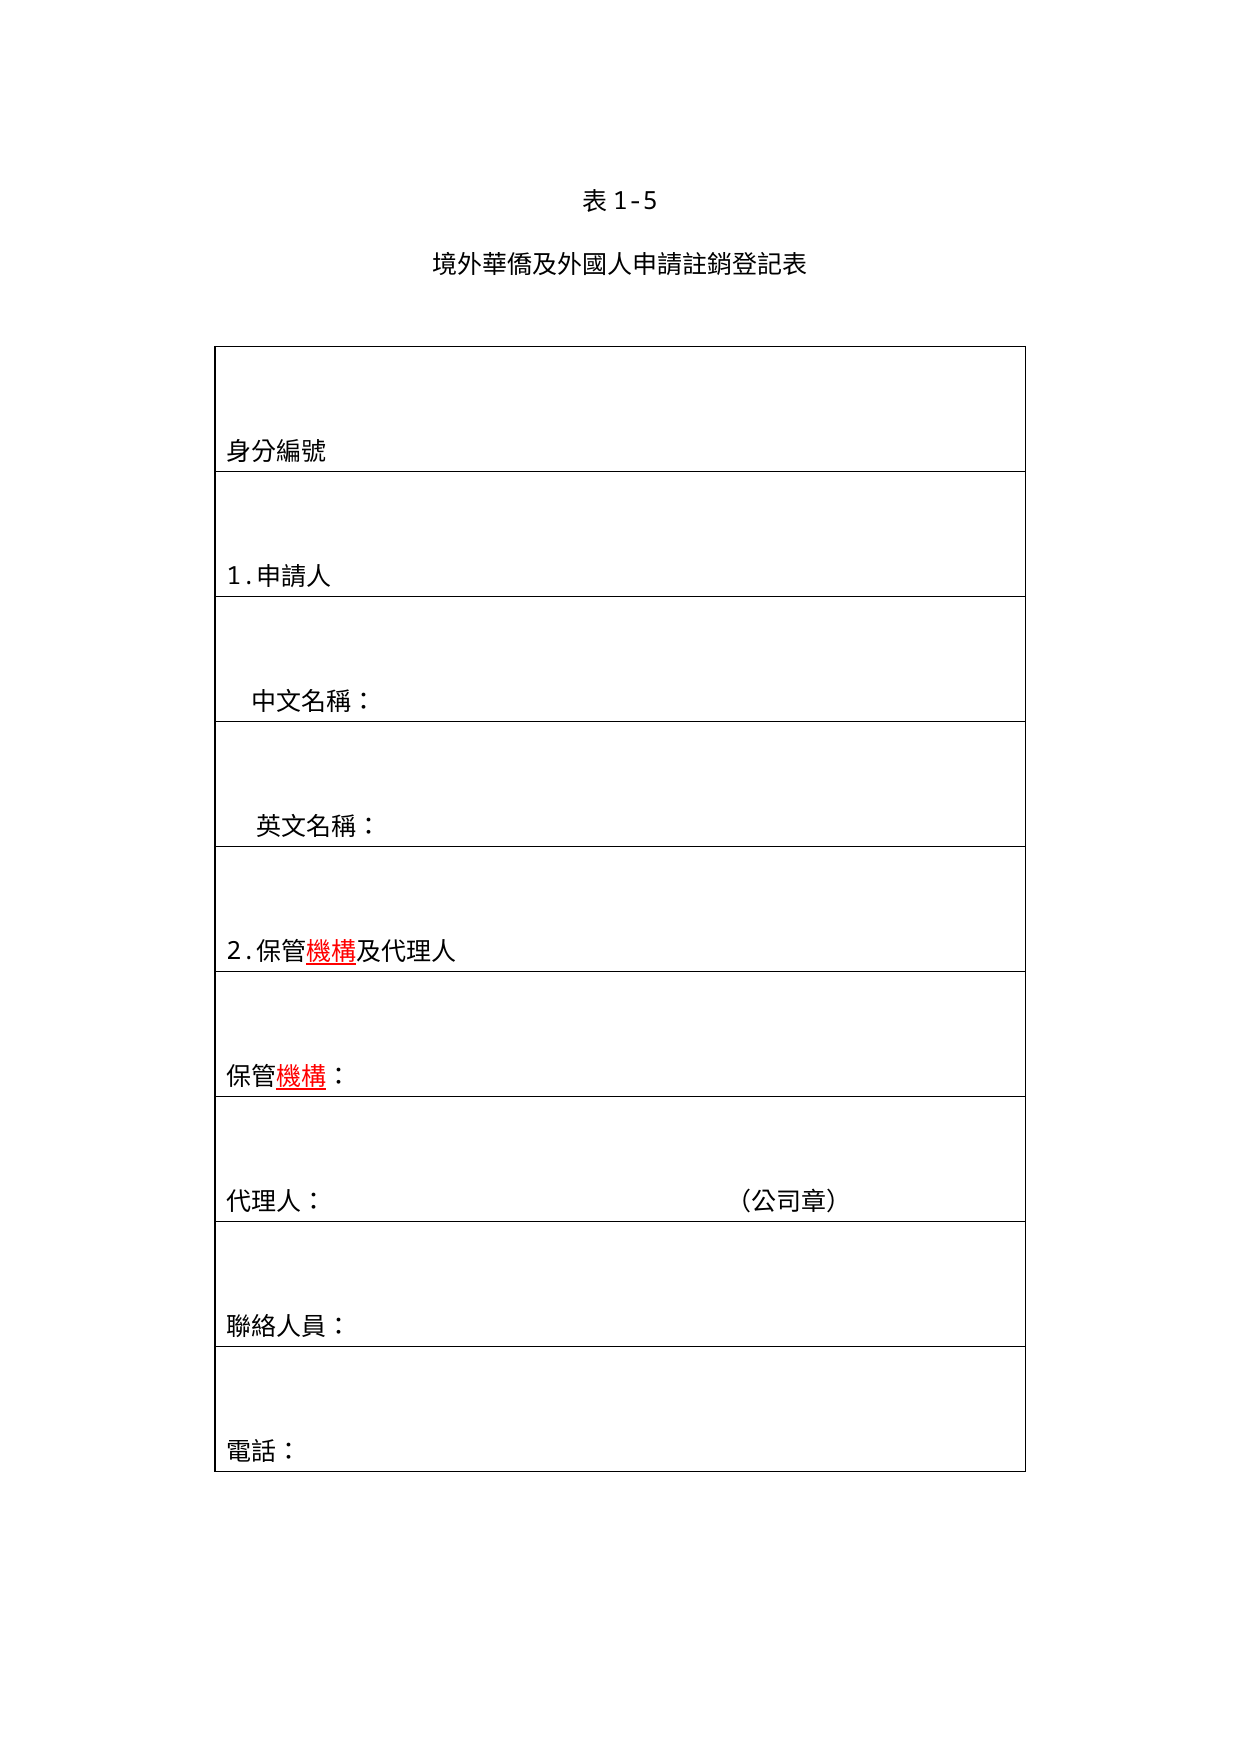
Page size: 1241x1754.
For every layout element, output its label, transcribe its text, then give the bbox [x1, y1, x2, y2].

table_cell 1.申請人 [216, 472, 1025, 596]
table_header 身分編號 [216, 347, 1025, 471]
text 表1-5 [187, 158, 1053, 221]
table_cell 聯絡人員： [216, 1222, 1025, 1346]
table_cell 電話： [216, 1347, 1025, 1471]
table_cell 代理人： （公司章） [216, 1097, 1025, 1221]
table_cell 2.保管機構及代理人 [216, 847, 1025, 971]
text 境外華僑及外國人申請註銷登記表 [187, 221, 1053, 283]
table_cell 保管機構： [216, 972, 1025, 1096]
table_cell 英文名稱： [216, 722, 1025, 846]
table_cell 中文名稱： [216, 597, 1025, 721]
